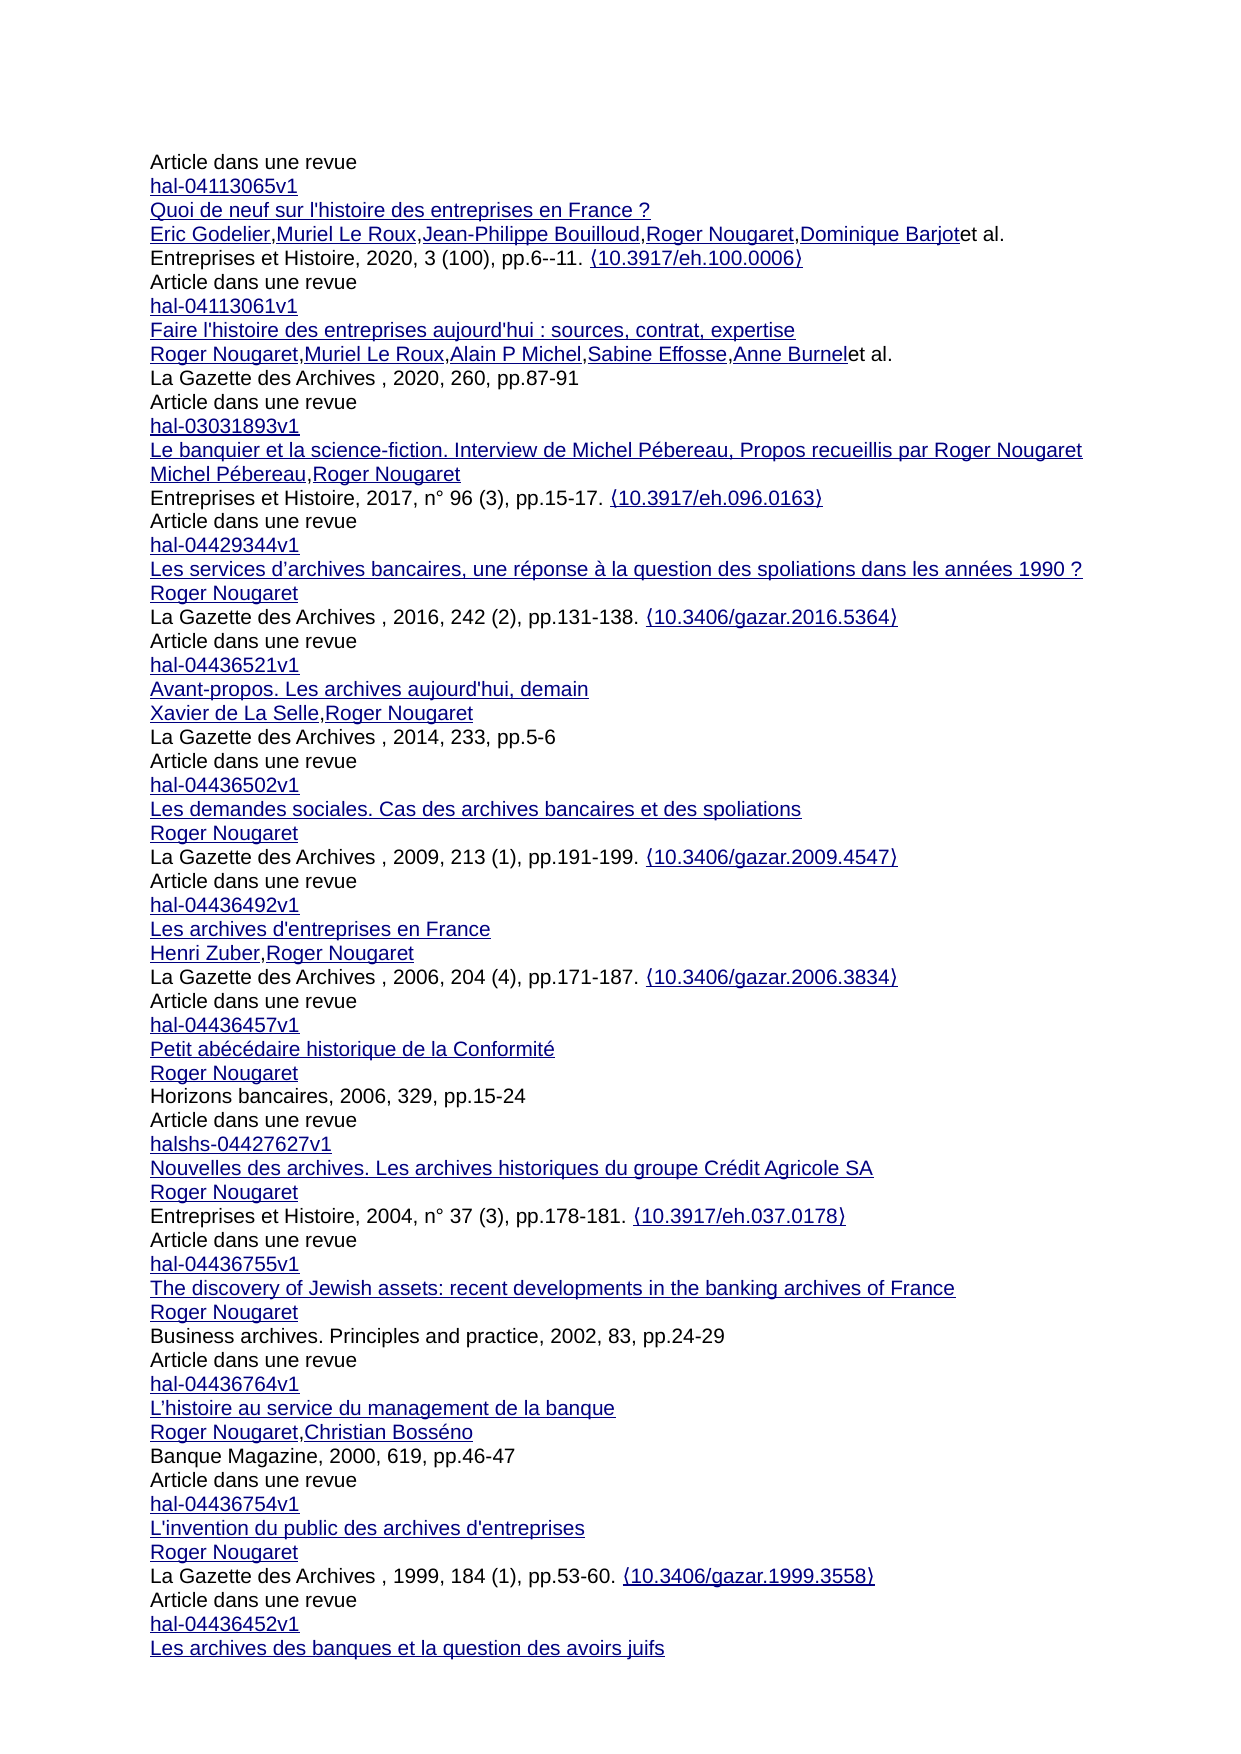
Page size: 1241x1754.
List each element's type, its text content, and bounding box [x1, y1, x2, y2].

table_cell Avant-propos. Les archives aujourd'hui, demain Xavier de La Selle,Roger Nougaret La Gazette des Archives , 2014, 233, pp.5-6 Article dans une revue hal-04436502v1 [150, 677, 1090, 797]
table_cell L’histoire au service du management de la banque Roger Nougaret,Christian Bosséno Banque Magazine, 2000, 619, pp.46-47 Article dans une revue hal-04436754v1 [150, 1396, 1090, 1516]
table_cell Les archives des banques et la question des avoirs juifs [150, 1635, 1090, 1659]
table_cell Petit abécédaire historique de la Conformité Roger Nougaret Horizons bancaires, 2006, 329, pp.15-24 Article dans une revue halshs-04427627v1 [150, 1036, 1090, 1156]
table_cell Le banquier et la science-fiction. Interview de Michel Pébereau, Propos recueillis par Roger Nougaret Michel Pébereau,Roger Nougaret Entreprises et Histoire, 2017, n° 96 (3), pp.15-17. ⟨10.3917/eh.096.0163⟩ Article dans une revue hal-04429344v1 [150, 438, 1090, 557]
table_cell L'invention du public des archives d'entreprises Roger Nougaret La Gazette des Archives , 1999, 184 (1), pp.53-60. ⟨10.3406/gazar.1999.3558⟩ Article dans une revue hal-04436452v1 [150, 1516, 1090, 1635]
table_cell Quoi de neuf sur l'histoire des entreprises en France ? Eric Godelier,Muriel Le Roux,Jean-Philippe Bouilloud,Roger Nougaret,Dominique Barjotet al. Entreprises et Histoire, 2020, 3 (100), pp.6--11. ⟨10.3917/eh.100.0006⟩ Article dans une revue hal-04113061v1 [150, 198, 1090, 318]
table_cell Les archives d'entreprises en France Henri Zuber,Roger Nougaret La Gazette des Archives , 2006, 204 (4), pp.171-187. ⟨10.3406/gazar.2006.3834⟩ Article dans une revue hal-04436457v1 [150, 917, 1090, 1036]
table_cell Article dans une revue hal-04113065v1 [150, 150, 1090, 198]
table_cell Nouvelles des archives. Les archives historiques du groupe Crédit Agricole SA Roger Nougaret Entreprises et Histoire, 2004, n° 37 (3), pp.178-181. ⟨10.3917/eh.037.0178⟩ Article dans une revue hal-04436755v1 [150, 1156, 1090, 1276]
table_cell The discovery of Jewish assets: recent developments in the banking archives of France Roger Nougaret Business archives. Principles and practice, 2002, 83, pp.24-29 Article dans une revue hal-04436764v1 [150, 1276, 1090, 1396]
table_cell Les demandes sociales. Cas des archives bancaires et des spoliations Roger Nougaret La Gazette des Archives , 2009, 213 (1), pp.191-199. ⟨10.3406/gazar.2009.4547⟩ Article dans une revue hal-04436492v1 [150, 797, 1090, 917]
table_cell Les services d’archives bancaires, une réponse à la question des spoliations dans les années 1990 ? Roger Nougaret La Gazette des Archives , 2016, 242 (2), pp.131-138. ⟨10.3406/gazar.2016.5364⟩ Article dans une revue hal-04436521v1 [150, 557, 1090, 677]
table_cell Faire l'histoire des entreprises aujourd'hui : sources, contrat, expertise Roger Nougaret,Muriel Le Roux,Alain P Michel,Sabine Effosse,Anne Burnelet al. La Gazette des Archives , 2020, 260, pp.87-91 Article dans une revue hal-03031893v1 [150, 318, 1090, 437]
